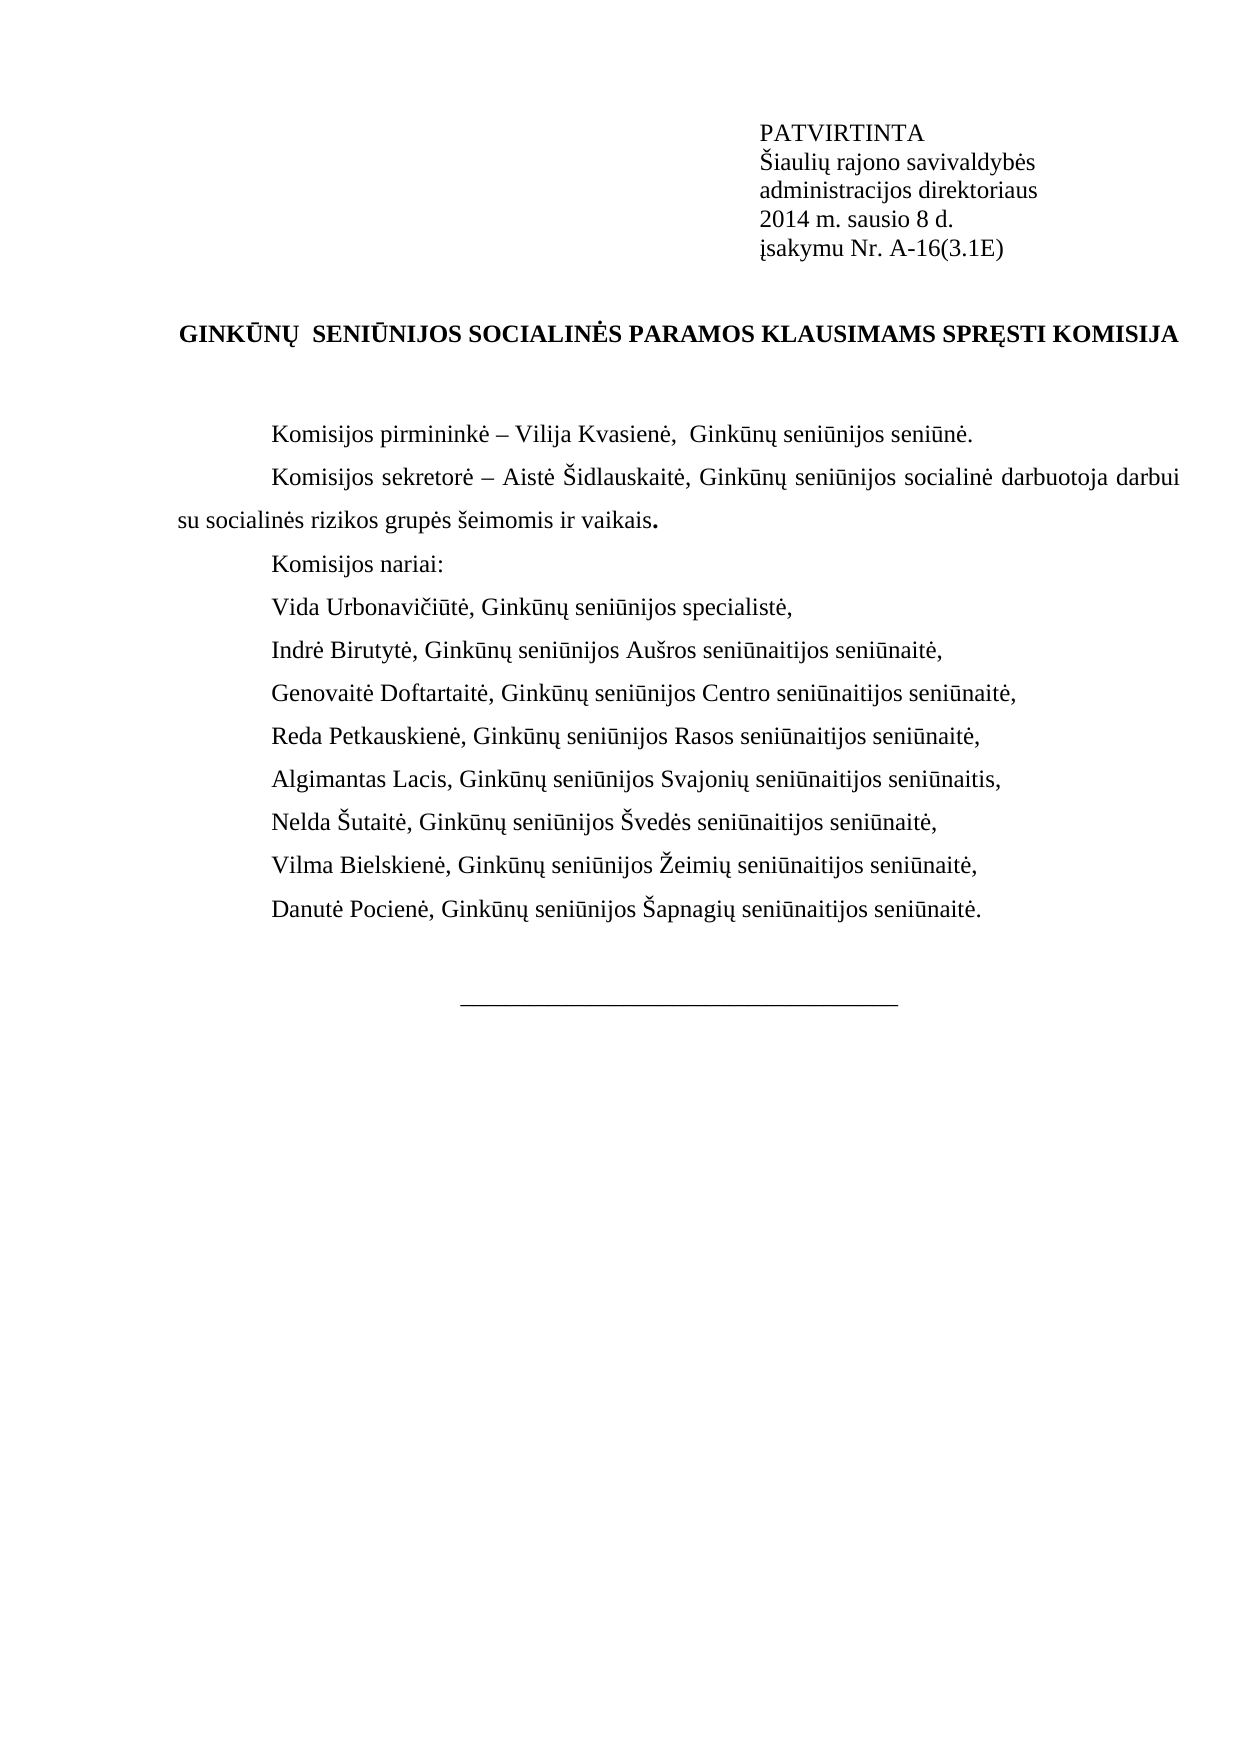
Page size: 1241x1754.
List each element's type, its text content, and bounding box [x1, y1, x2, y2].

text 2014 m. sausio 8 d. [753, 204, 1181, 233]
text ___________________________________ [177, 980, 1181, 1009]
text Šiaulių rajono savivaldybės [753, 147, 1181, 176]
text GINKŪNŲ SENIŪNIJOS SOCIALINĖS PARAMOS KLAUSIMAMS SPRĘSTI KOMISIJA [177, 319, 1181, 348]
text Komisijos sekretorė – Aistė Šidlauskaitė, Ginkūnų seniūnijos socialinė darbuotoja darbui su socialinės rizikos grupės šeimomis ir vaikais. [177, 462, 1181, 534]
text Vilma Bielskienė, Ginkūnų seniūnijos Žeimių seniūnaitijos seniūnaitė, [177, 851, 1181, 879]
text administracijos direktoriaus [753, 176, 1181, 204]
text Komisijos nariai: [177, 549, 1181, 577]
text Reda Petkauskienė, Ginkūnų seniūnijos Rasos seniūnaitijos seniūnaitė, [177, 721, 1181, 750]
text Komisijos pirmininkė – Vilija Kvasienė, Ginkūnų seniūnijos seniūnė. [177, 419, 1181, 448]
text Nelda Šutaitė, Ginkūnų seniūnijos Švedės seniūnaitijos seniūnaitė, [177, 807, 1181, 836]
text Algimantas Lacis, Ginkūnų seniūnijos Svajonių seniūnaitijos seniūnaitis, [177, 764, 1181, 793]
text PATVIRTINTA [753, 118, 1181, 147]
text Vida Urbonavičiūtė, Ginkūnų seniūnijos specialistė, [177, 592, 1181, 621]
text Danutė Pocienė, Ginkūnų seniūnijos Šapnagių seniūnaitijos seniūnaitė. [177, 894, 1181, 922]
text Indrė Birutytė, Ginkūnų seniūnijos Aušros seniūnaitijos seniūnaitė, [177, 635, 1181, 664]
text įsakymu Nr. A-16(3.1E) [753, 233, 1181, 262]
text Genovaitė Doftartaitė, Ginkūnų seniūnijos Centro seniūnaitijos seniūnaitė, [177, 678, 1181, 707]
